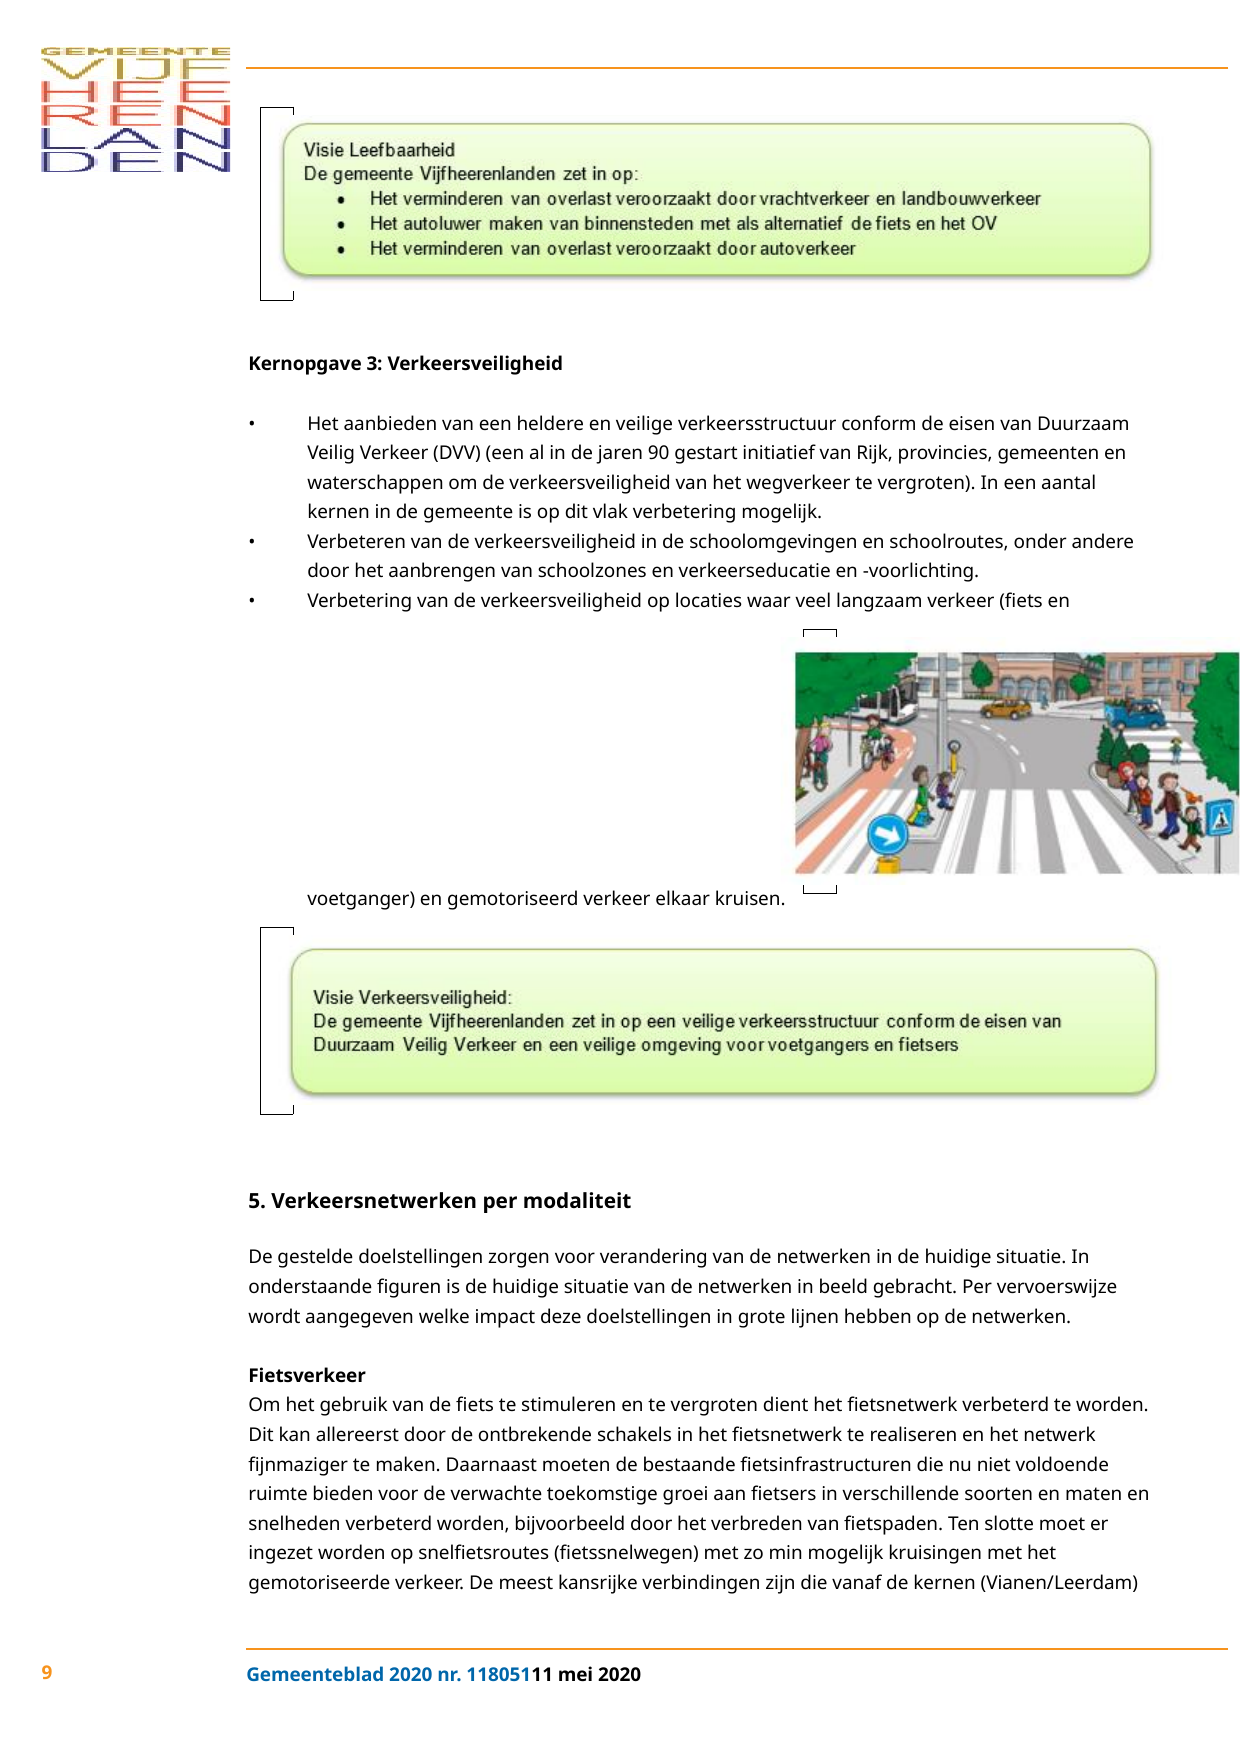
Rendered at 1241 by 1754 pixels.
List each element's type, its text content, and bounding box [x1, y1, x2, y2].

text 5. Verkeersnetwerken per modaliteit [248, 1186, 1152, 1214]
picture [41, 47, 231, 172]
list Het aanbieden van een heldere en veilige verkeersstructuur conform de eisen van Duurzaam Veilig Verkeer (DVV) (een al in de jaren 90 gestart initiatief van Rijk, provincies, gemeenten en waterschappen om de verkeersveiligheid van het wegverkeer te vergroten). In een aantal kernen in de gemeente is op dit vlak verbetering mogelijk. [248, 410, 1152, 524]
picture [268, 115, 1173, 291]
list Verbeteren van de verkeersveiligheid in de schoolomgevingen en schoolroutes, onder andere door het aanbrengen van schoolzones en verkeerseducatie en -voorlichting. [248, 528, 1152, 583]
text Kernopgave 3: Verkeersveiligheid [248, 351, 1152, 376]
list Verbetering van de verkeersveiligheid op locaties waar veel langzaam verkeer (fiets en voetganger) en gemotoriseerd verkeer elkaar kruisen. [248, 587, 1152, 911]
picture [780, 637, 1240, 885]
text Fietsverkeer [248, 1362, 1152, 1388]
picture [268, 935, 1173, 1105]
text Om het gebruik van de fiets te stimuleren en te vergroten dient het fietsnetwerk verbeterd te worden. Dit kan allereerst door de ontbrekende schakels in het fietsnetwerk te realiseren en het netwerk fijnmaziger te maken. Daarnaast moeten de bestaande fietsinfrastructuren die nu niet voldoende ruimte bieden voor de verwachte toekomstige groei aan fietsers in verschillende soorten en maten en snelheden verbeterd worden, bijvoorbeeld door het verbreden van fietspaden. Ten slotte moet er ingezet worden op snelfietsroutes (fietssnelwegen) met zo min mogelijk kruisingen met het gemotoriseerde verkeer. De meest kansrijke verbindingen zijn die vanaf de kernen (Vianen/Leerdam) [248, 1392, 1152, 1595]
text De gestelde doelstellingen zorgen voor verandering van de netwerken in de huidige situatie. In onderstaande figuren is de huidige situatie van de netwerken in beeld gebracht. Per vervoerswijze wordt aangegeven welke impact deze doelstellingen in grote lijnen hebben op de netwerken. [248, 1244, 1152, 1329]
